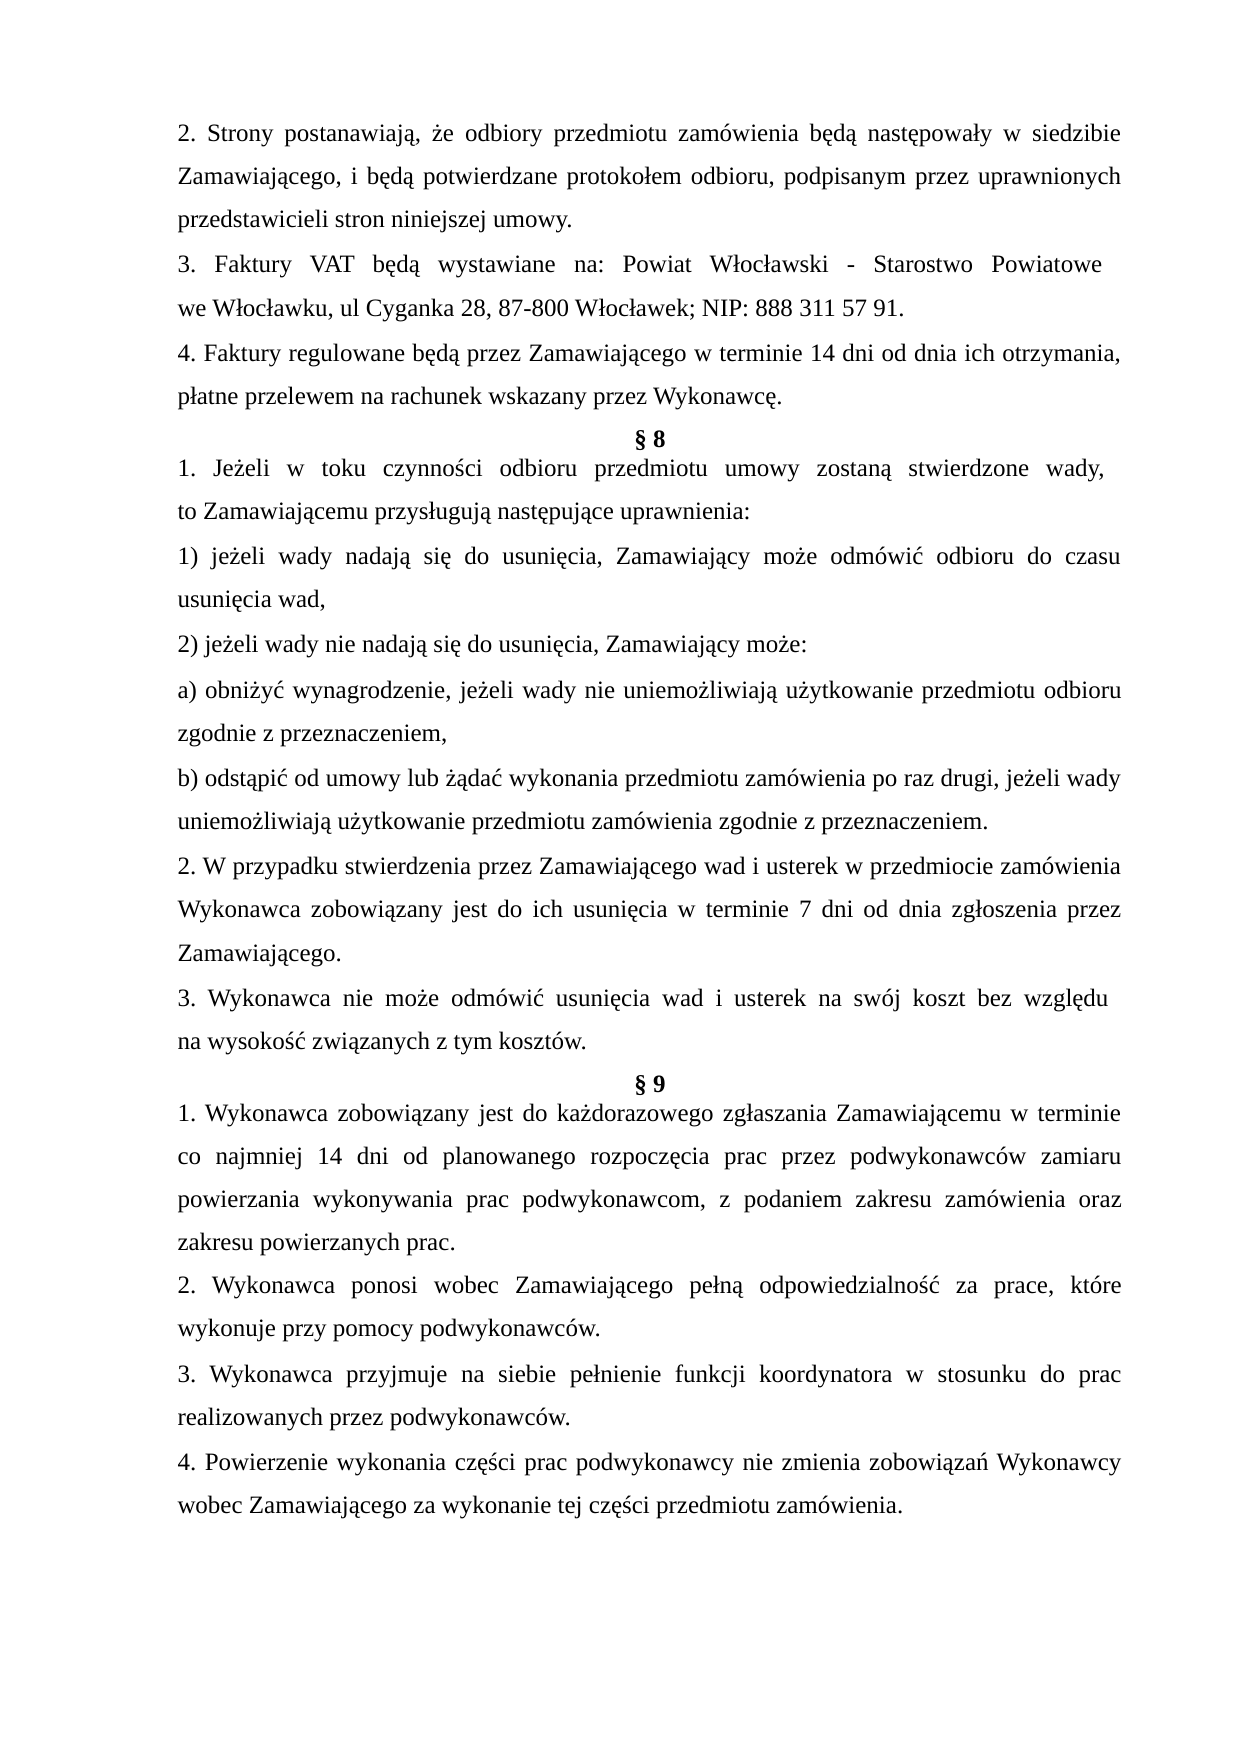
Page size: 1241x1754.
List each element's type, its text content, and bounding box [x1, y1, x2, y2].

text a) obniżyć wynagrodzenie, jeżeli wady nie uniemożliwiają użytkowanie przedmiotu odbioru zgodnie z przeznaczeniem, [177, 675, 1122, 747]
text 3. Faktury VAT będą wystawiane na: Powiat Włocławski - Starostwo Powiatowe we Włocławku, ul Cyganka 28, 87-800 Włocławek; NIP: 888 311 57 91. [177, 249, 1122, 321]
text § 9 [177, 1069, 1122, 1098]
text 1. Jeżeli w toku czynności odbioru przedmiotu umowy zostaną stwierdzone wady, to Zamawiającemu przysługują następujące uprawnienia: [177, 453, 1122, 525]
text 4. Faktury regulowane będą przez Zamawiającego w terminie 14 dni od dnia ich otrzymania, płatne przelewem na rachunek wskazany przez Wykonawcę. [177, 338, 1122, 410]
text 3. Wykonawca przyjmuje na siebie pełnienie funkcji koordynatora w stosunku do prac realizowanych przez podwykonawców. [177, 1359, 1122, 1431]
text 2. Wykonawca ponosi wobec Zamawiającego pełną odpowiedzialność za prace, które wykonuje przy pomocy podwykonawców. [177, 1270, 1122, 1342]
text § 8 [177, 424, 1122, 453]
text b) odstąpić od umowy lub żądać wykonania przedmiotu zamówienia po raz drugi, jeżeli wady uniemożliwiają użytkowanie przedmiotu zamówienia zgodnie z przeznaczeniem. [177, 763, 1122, 835]
text 2) jeżeli wady nie nadają się do usunięcia, Zamawiający może: [177, 629, 1122, 658]
text 2. Strony postanawiają, że odbiory przedmiotu zamówienia będą następowały w siedzibie Zamawiającego, i będą potwierdzane protokołem odbioru, podpisanym przez uprawnionych przedstawicieli stron niniejszej umowy. [177, 118, 1122, 233]
text 3. Wykonawca nie może odmówić usunięcia wad i usterek na swój koszt bez względu na wysokość związanych z tym kosztów. [177, 983, 1122, 1055]
text 1. Wykonawca zobowiązany jest do każdorazowego zgłaszania Zamawiającemu w terminie co najmniej 14 dni od planowanego rozpoczęcia prac przez podwykonawców zamiaru powierzania wykonywania prac podwykonawcom, z podaniem zakresu zamówienia oraz zakresu powierzanych prac. [177, 1098, 1122, 1256]
text 1) jeżeli wady nadają się do usunięcia, Zamawiający może odmówić odbioru do czasu usunięcia wad, [177, 541, 1122, 613]
text 4. Powierzenie wykonania części prac podwykonawcy nie zmienia zobowiązań Wykonawcy wobec Zamawiającego za wykonanie tej części przedmiotu zamówienia. [177, 1447, 1122, 1519]
text 2. W przypadku stwierdzenia przez Zamawiającego wad i usterek w przedmiocie zamówienia Wykonawca zobowiązany jest do ich usunięcia w terminie 7 dni od dnia zgłoszenia przez Zamawiającego. [177, 851, 1122, 966]
